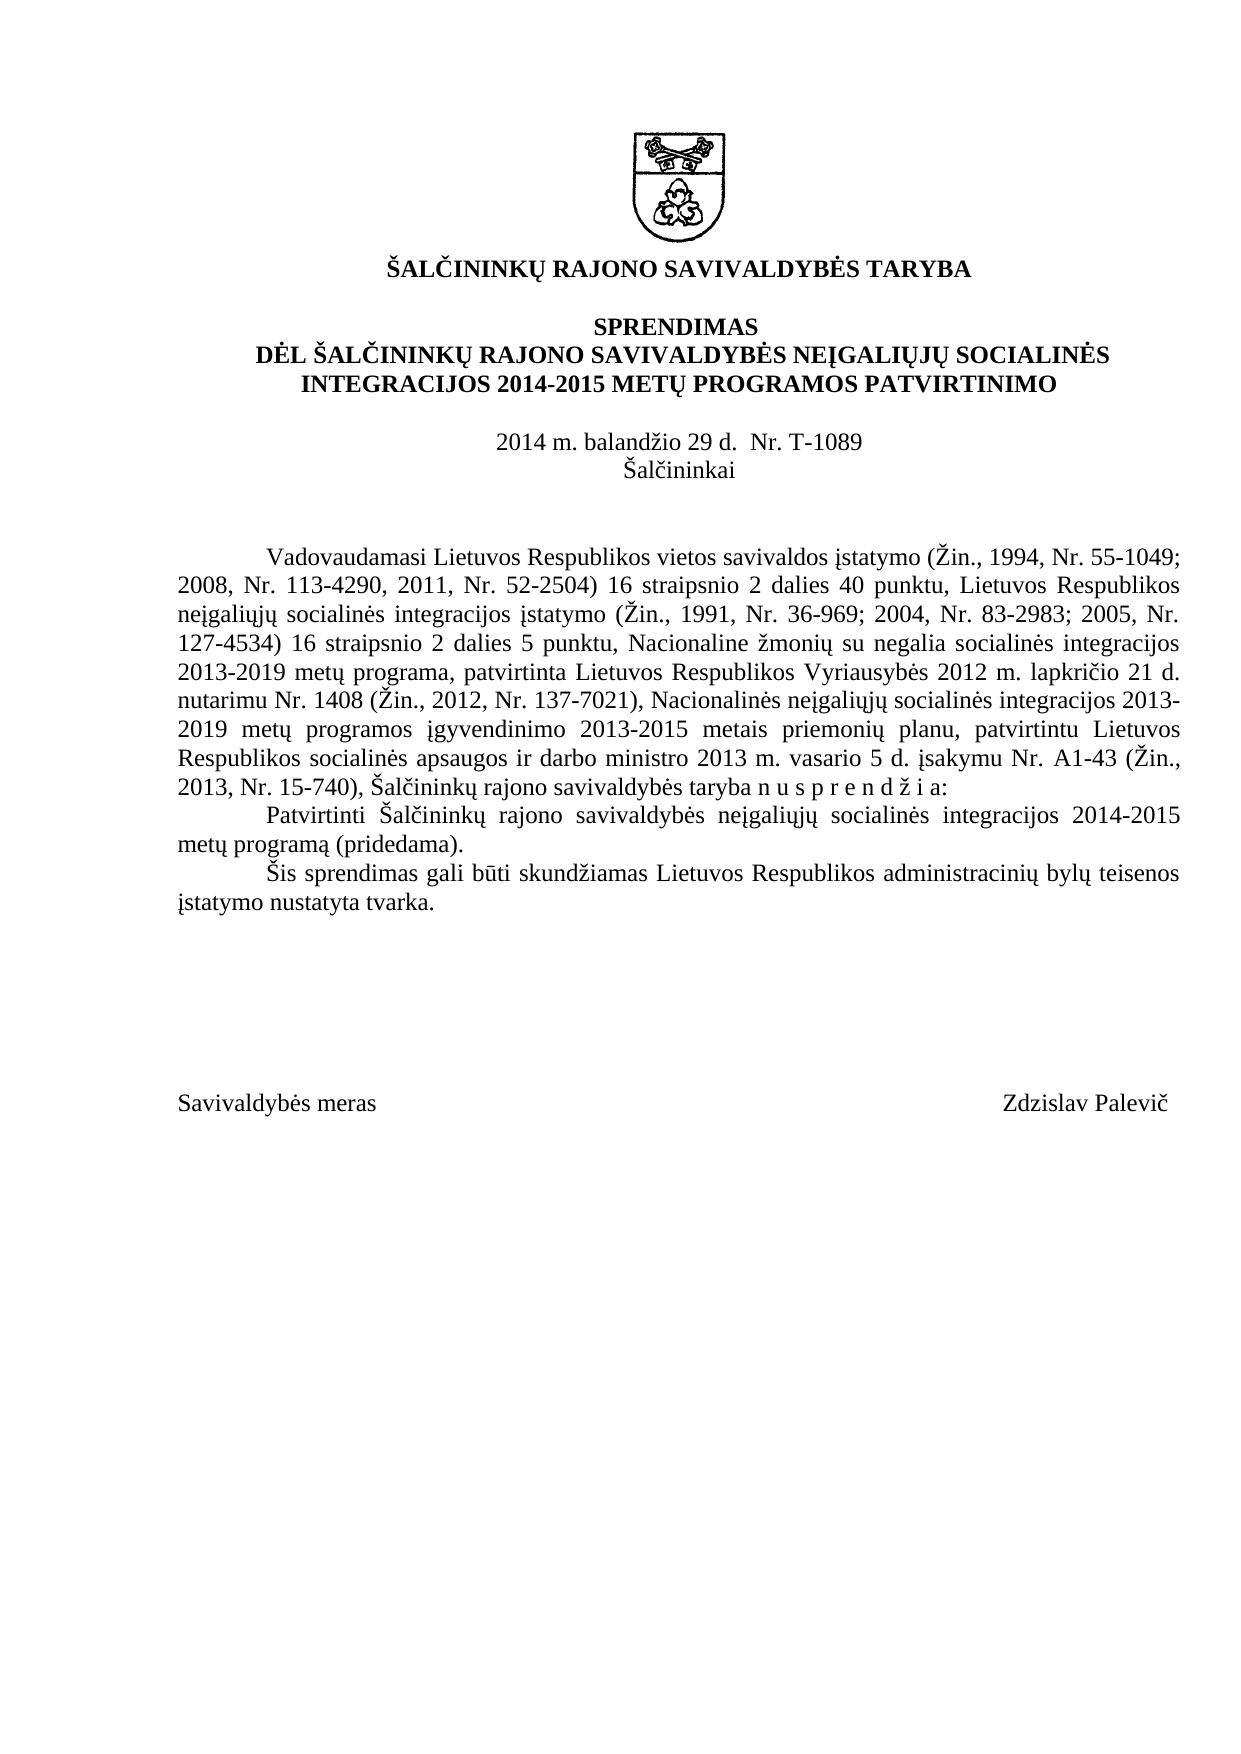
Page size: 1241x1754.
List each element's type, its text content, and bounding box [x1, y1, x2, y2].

text Vadovaudamasi Lietuvos Respublikos vietos savivaldos įstatymo (Žin., 1994, Nr. 55-1049; 2008, Nr. 113-4290, 2011, Nr. 52-2504) 16 straipsnio 2 dalies 40 punktu, Lietuvos Respublikos neįgaliųjų socialinės integracijos įstatymo (Žin., 1991, Nr. 36-969; 2004, Nr. 83-2983; 2005, Nr. 127-4534) 16 straipsnio 2 dalies 5 punktu, Nacionaline žmonių su negalia socialinės integracijos 2013-2019 metų programa, patvirtinta Lietuvos Respublikos Vyriausybės 2012 m. lapkričio 21 d. nutarimu Nr. 1408 (Žin., 2012, Nr. 137-7021), Nacionalinės neįgaliųjų socialinės integracijos 2013-2019 metų programos įgyvendinimo 2013-2015 metais priemonių planu, patvirtintu Lietuvos Respublikos socialinės apsaugos ir darbo ministro 2013 m. vasario 5 d. įsakymu Nr. A1-43 (Žin., 2013, Nr. 15-740), Šalčininkų rajono savivaldybės taryba n u s p r e n d ž i a: [177, 542, 1181, 800]
text 2014 m. balandžio 29 d. Nr. T-1089 [177, 427, 1181, 455]
text ŠALČININKŲ RAJONO SAVIVALDYBĖS TARYBA [177, 254, 1181, 283]
text Šis sprendimas gali būti skundžiamas Lietuvos Respublikos administracinių bylų teisenos įstatymo nustatyta tvarka. [177, 858, 1181, 915]
text Šalčininkai [177, 455, 1181, 484]
text DĖL ŠALČININKŲ RAJONO SAVIVALDYBĖS NEĮGALIŲJŲ SOCIALINĖS INTEGRACIJOS 2014-2015 METŲ PROGRAMOS PATVIRTINIMO [177, 340, 1181, 398]
text SPRENDIMAS [177, 312, 1181, 340]
text Savivaldybės meras Zdzislav Palevič [177, 1088, 1181, 1117]
text Patvirtinti Šalčininkų rajono savivaldybės neįgaliųjų socialinės integracijos 2014-2015 metų programą (pridedama). [177, 800, 1181, 858]
